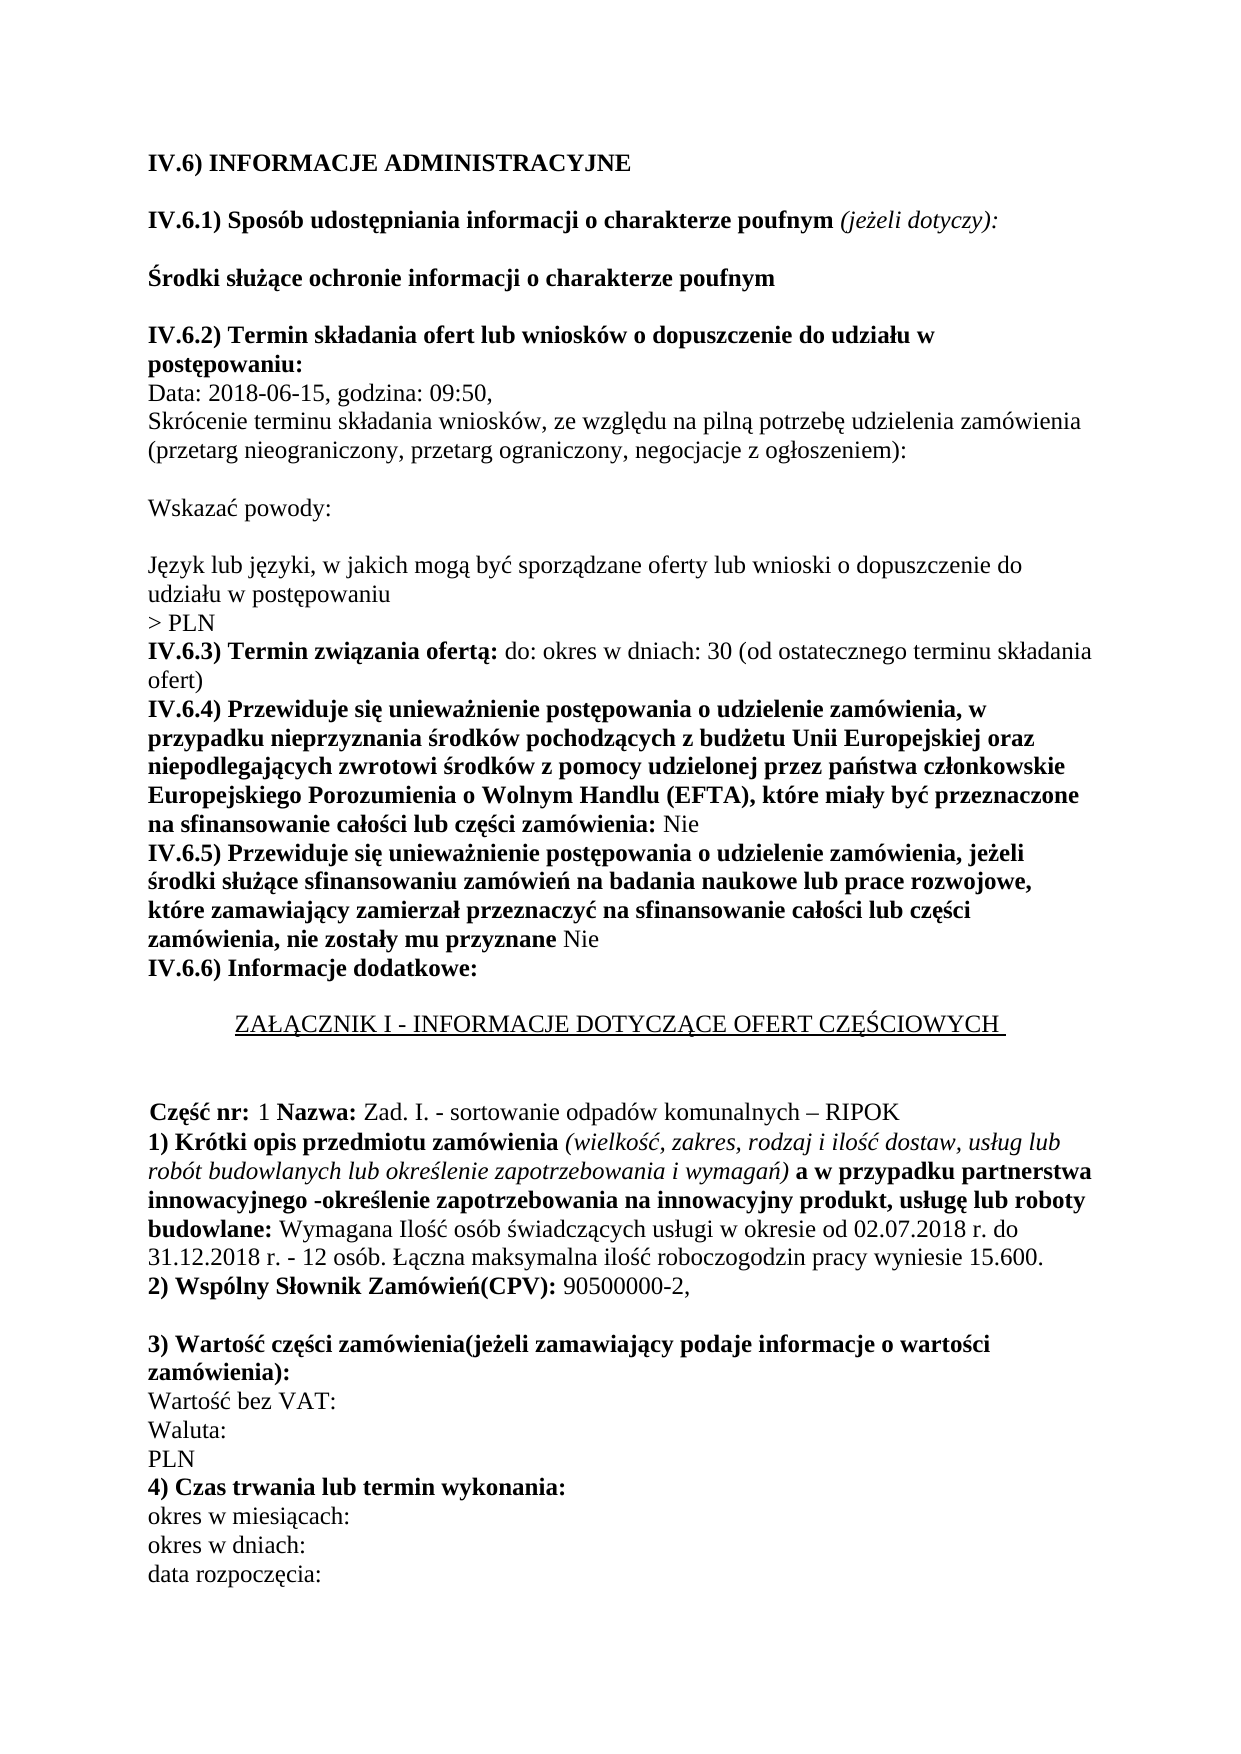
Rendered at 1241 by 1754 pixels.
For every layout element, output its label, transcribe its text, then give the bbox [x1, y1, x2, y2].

table_header Nazwa: [275, 1096, 362, 1127]
table_header Część nr: [148, 1096, 256, 1127]
text IV.6) INFORMACJE ADMINISTRACYJNE IV.6.1) Sposób udostępniania informacji o charakterze poufnym (jeżeli dotyczy): Środki służące ochronie informacji o charakterze poufnym IV.6.2) Termin składania ofert lub wniosków o dopuszczenie do udziału w postępowaniu: Data: 2018-06-15, godzina: 09:50, Skrócenie terminu składania wniosków, ze względu na pilną potrzebę udzielenia zamówienia (przetarg nieograniczony, przetarg ograniczony, negocjacje z ogłoszeniem): Wskazać powody: Język lub języki, w jakich mogą być sporządzane oferty lub wnioski o dopuszczenie do udziału w postępowaniu > PLN IV.6.3) Termin związania ofertą: do: okres w dniach: 30 (od ostatecznego terminu składania ofert) IV.6.4) Przewiduje się unieważnienie postępowania o udzielenie zamówienia, w przypadku nieprzyznania środków pochodzących z budżetu Unii Europejskiej oraz niepodlegających zwrotowi środków z pomocy udzielonej przez państwa członkowskie Europejskiego Porozumienia o Wolnym Handlu (EFTA), które miały być przeznaczone na sfinansowanie całości lub części zamówienia: Nie IV.6.5) Przewiduje się unieważnienie postępowania o udzielenie zamówienia, jeżeli środki służące sfinansowaniu zamówień na badania naukowe lub prace rozwojowe, które zamawiający zamierzał przeznaczyć na sfinansowanie całości lub części zamówienia, nie zostały mu przyznane Nie IV.6.6) Informacje dodatkowe: [148, 148, 1093, 1009]
table_header Zad. I. - sortowanie odpadów komunalnych – RIPOK [362, 1096, 906, 1127]
text ZAŁĄCZNIK I - INFORMACJE DOTYCZĄCE OFERT CZĘŚCIOWYCH [148, 1009, 1093, 1038]
table_header 1 [256, 1096, 275, 1127]
text 1) Krótki opis przedmiotu zamówienia (wielkość, zakres, rodzaj i ilość dostaw, usług lub robót budowlanych lub określenie zapotrzebowania i wymagań) a w przypadku partnerstwa innowacyjnego -określenie zapotrzebowania na innowacyjny produkt, usługę lub roboty budowlane: Wymagana Ilość osób świadczących usługi w okresie od 02.07.2018 r. do 31.12.2018 r. - 12 osób. Łączna maksymalna ilość roboczogodzin pracy wyniesie 15.600. 2) Wspólny Słownik Zamówień(CPV): 90500000-2, 3) Wartość części zamówienia(jeżeli zamawiający podaje informacje o wartości zamówienia): Wartość bez VAT: Waluta: PLN 4) Czas trwania lub termin wykonania: okres w miesiącach: okres w dniach: data rozpoczęcia: [148, 1127, 1093, 1587]
